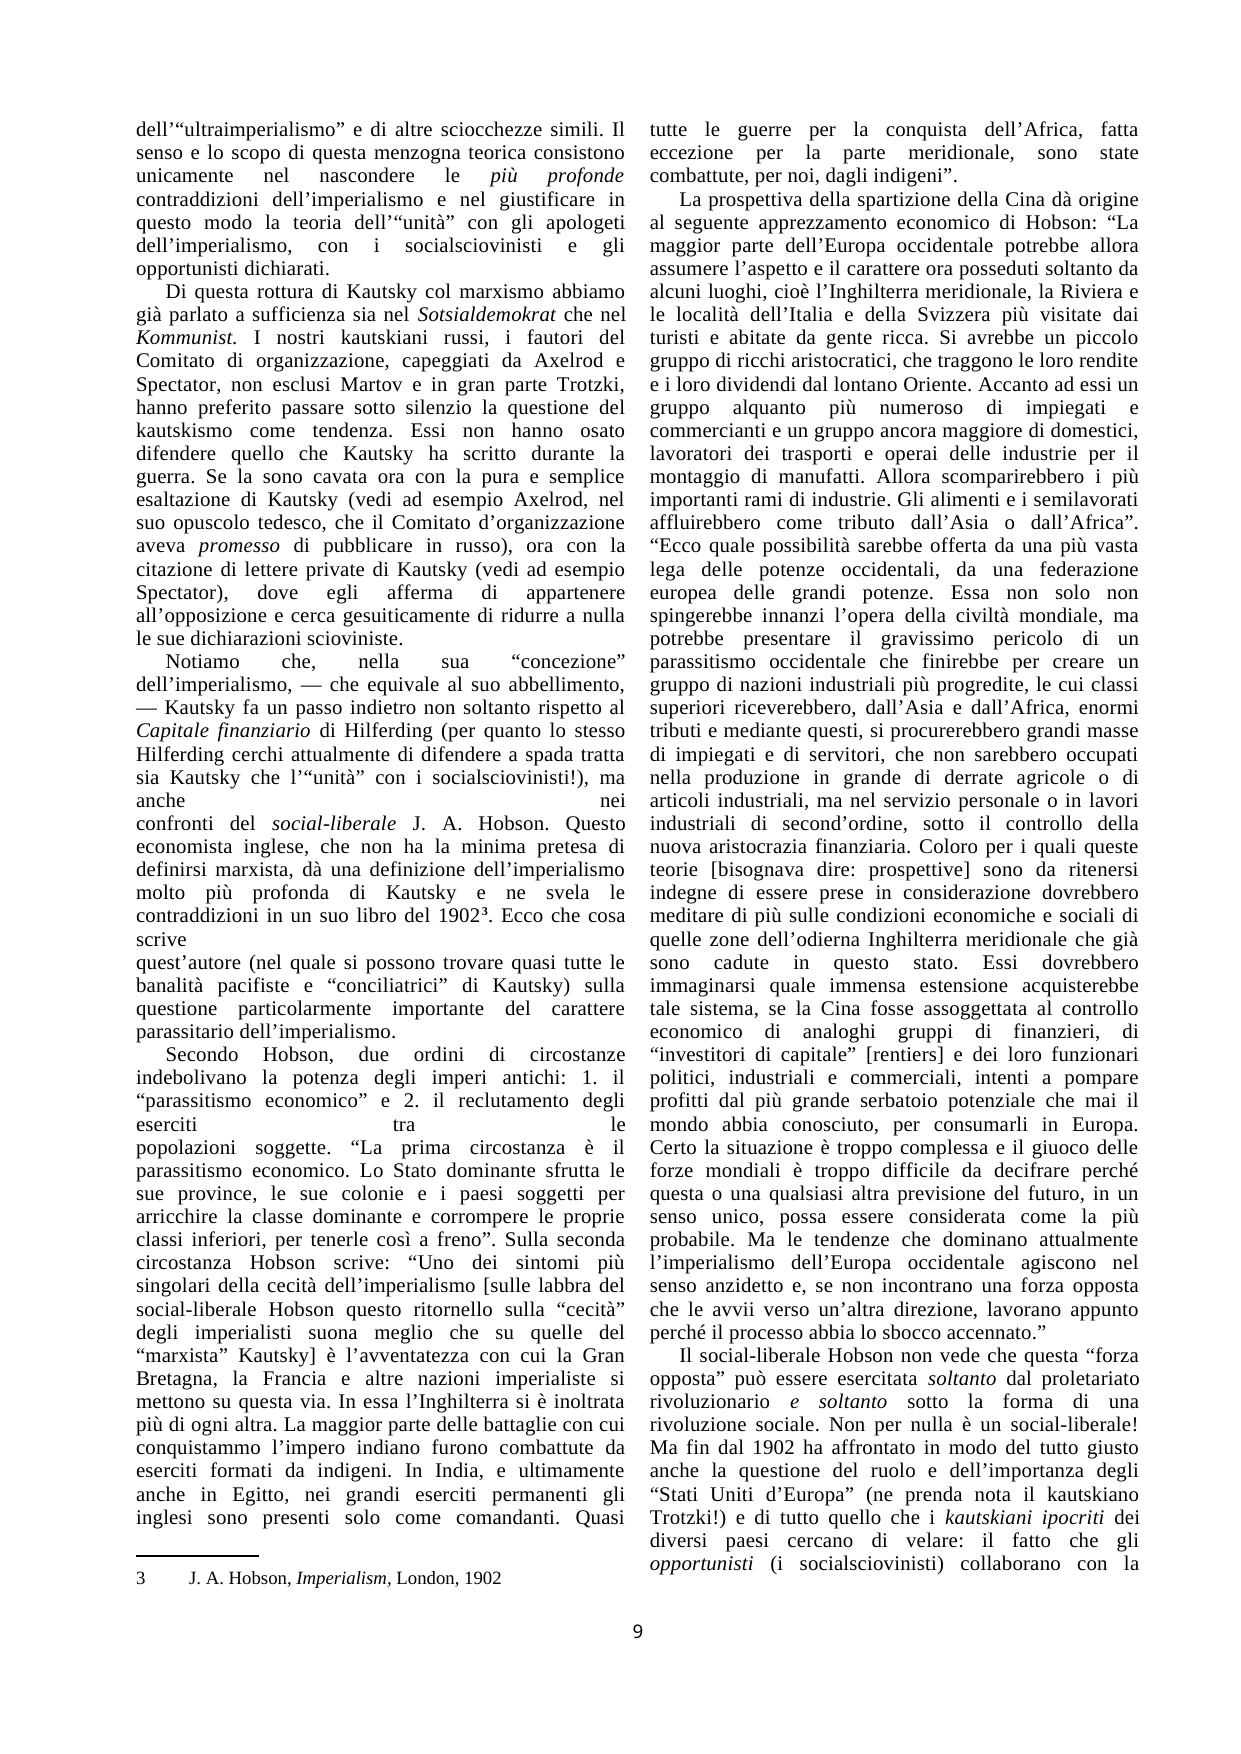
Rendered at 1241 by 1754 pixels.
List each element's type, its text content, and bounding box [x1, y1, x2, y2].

text dell’“ultraimperialismo” e di altre sciocchezze simili. Il senso e lo scopo di questa menzogna teorica consistono unicamente nel nascondere le più profonde contraddizioni dell’imperialismo e nel giustificare in questo modo la teoria dell’“unità” con gli apologeti dell’imperialismo, con i socialsciovinisti e gli opportunisti dichiarati. [136, 118, 626, 280]
text Notiamo che, nella sua “concezione” dell’imperialismo, — che equivale al suo abbellimento, — Kautsky fa un passo indietro non soltanto rispetto al Capitale finanziario di Hilferding (per quanto lo stesso Hilferding cerchi attualmente di difendere a spada tratta sia Kautsky che l’“unità” con i socialsciovinisti!), ma anche nei confronti del social-liberale J. A. Hobson. Questo economista inglese, che non ha la minima pretesa di definirsi marxista, dà una definizione dell’imperialismo molto più profonda di Kautsky e ne svela le contraddizioni in un suo libro del 1902. Ecco che cosa scrive quest’autore (nel quale si possono trovare quasi tutte le banalità pacifiste e “conciliatrici” di Kautsky) sulla questione particolarmente importante del carattere parassitario dell’imperialismo. [136, 650, 626, 1043]
text Secondo Hobson, due ordini di circostanze indebolivano la potenza degli imperi antichi: 1. il “parassitismo economico” e 2. il reclutamento degli eserciti tra le popolazioni soggette. “La prima circostanza è il parassitismo economico. Lo Stato dominante sfrutta le sue province, le sue colonie e i paesi soggetti per arricchire la classe dominante e corrompere le proprie classi inferiori, per tenerle così a freno”. Sulla seconda circostanza Hobson scrive: “Uno dei sintomi più singolari della cecità dell’imperialismo [sulle labbra del social-liberale Hobson questo ritornello sulla “cecità” degli imperialisti suona meglio che su quelle del “marxista” Kautsky] è l’avventatezza con cui la Gran Bretagna, la Francia e altre nazioni imperialiste si mettono su questa via. In essa l’Inghilterra si è inoltrata più di ogni altra. La maggior parte delle battaglie con cui conquistammo l’impero indiano furono combattute da eserciti formati da indigeni. In India, e ultimamente anche in Egitto, nei grandi eserciti permanenti gli inglesi sono presenti solo come comandanti. Quasi [136, 1043, 626, 1529]
list J. A. Hobson, Imperialism, London, 1902 [136, 1568, 626, 1589]
text Il social-liberale Hobson non vede che questa “forza opposta” può essere esercitata soltanto dal proletariato rivoluzionario e soltanto sotto la forma di una rivoluzione sociale. Non per nulla è un social-liberale! Ma fin dal 1902 ha affrontato in modo del tutto giusto anche la questione del ruolo e dell’importanza degli “Stati Uniti d’Europa” (ne prenda nota il kautskiano Trotzki!) e di tutto quello che i kautskiani ipocriti dei diversi paesi cercano di velare: il fatto che gli opportunisti (i socialsciovinisti) collaborano con la [649, 1344, 1140, 1575]
text Di questa rottura di Kautsky col marxismo abbiamo già parlato a sufficienza sia nel Sotsialdemokrat che nel Kommunist. I nostri kautskiani russi, i fautori del Comitato di organizzazione, capeggiati da Axelrod e Spectator, non esclusi Martov e in gran parte Trotzki, hanno preferito passare sotto silenzio la questione del kautskismo come tendenza. Essi non hanno osato difendere quello che Kautsky ha scritto durante la guerra. Se la sono cavata ora con la pura e semplice esaltazione di Kautsky (vedi ad esempio Axelrod, nel suo opuscolo tedesco, che il Comitato d’organizzazione aveva promesso di pubblicare in russo), ora con la citazione di lettere private di Kautsky (vedi ad esempio Spectator), dove egli afferma di appartenere all’opposizione e cerca gesuiticamente di ridurre a nulla le sue dichiarazioni scioviniste. [136, 280, 626, 650]
text La prospettiva della spartizione della Cina dà origine al seguente apprezzamento economico di Hobson: “La maggior parte dell’Europa occidentale potrebbe allora assumere l’aspetto e il carattere ora posseduti soltanto da alcuni luoghi, cioè l’Inghilterra meridionale, la Riviera e le località dell’Italia e della Svizzera più visitate dai turisti e abitate da gente ricca. Si avrebbe un piccolo gruppo di ricchi aristocratici, che traggono le loro rendite e i loro dividendi dal lontano Oriente. Accanto ad essi un gruppo alquanto più numeroso di impiegati e commercianti e un gruppo ancora maggiore di domestici, lavoratori dei trasporti e operai delle industrie per il montaggio di manufatti. Allora scomparirebbero i più importanti rami di industrie. Gli alimenti e i semilavorati affluirebbero come tributo dall’Asia o dall’Africa”. “Ecco quale possibilità sarebbe offerta da una più vasta lega delle potenze occidentali, da una federazione europea delle grandi potenze. Essa non solo non spingerebbe innanzi l’opera della civiltà mondiale, ma potrebbe presentare il gravissimo pericolo di un parassitismo occidentale che finirebbe per creare un gruppo di nazioni industriali più progredite, le cui classi superiori riceverebbero, dall’Asia e dall’Africa, enormi tributi e mediante questi, si procurerebbero grandi masse di impiegati e di servitori, che non sarebbero occupati nella produzione in grande di derrate agricole o di articoli industriali, ma nel servizio personale o in lavori industriali di second’ordine, sotto il controllo della nuova aristocrazia finanziaria. Coloro per i quali queste teorie [bisognava dire: prospettive] sono da ritenersi indegne di essere prese in considerazione dovrebbero meditare di più sulle condizioni economiche e sociali di quelle zone dell’odierna Inghilterra meridionale che già sono cadute in questo stato. Essi dovrebbero immaginarsi quale immensa estensione acquisterebbe tale sistema, se la Cina fosse assoggettata al controllo economico di analoghi gruppi di finanzieri, di “investitori di capitale” [rentiers] e dei loro funzionari politici, industriali e commerciali, intenti a pompare profitti dal più grande serbatoio potenziale che mai il mondo abbia conosciuto, per consumarli in Europa. Certo la situazione è troppo complessa e il giuoco delle forze mondiali è troppo difficile da decifrare perché questa o una qualsiasi altra previsione del futuro, in un senso unico, possa essere considerata come la più probabile. Ma le tendenze che dominano attualmente l’imperialismo dell’Europa occidentale agiscono nel senso anzidetto e, se non incontrano una forza opposta che le avvii verso un’altra direzione, lavorano appunto perché il processo abbia lo sbocco accennato.” [649, 187, 1140, 1344]
text tutte le guerre per la conquista dell’Africa, fatta eccezione per la parte meridionale, sono state combattute, per noi, dagli indigeni”. [649, 118, 1140, 187]
